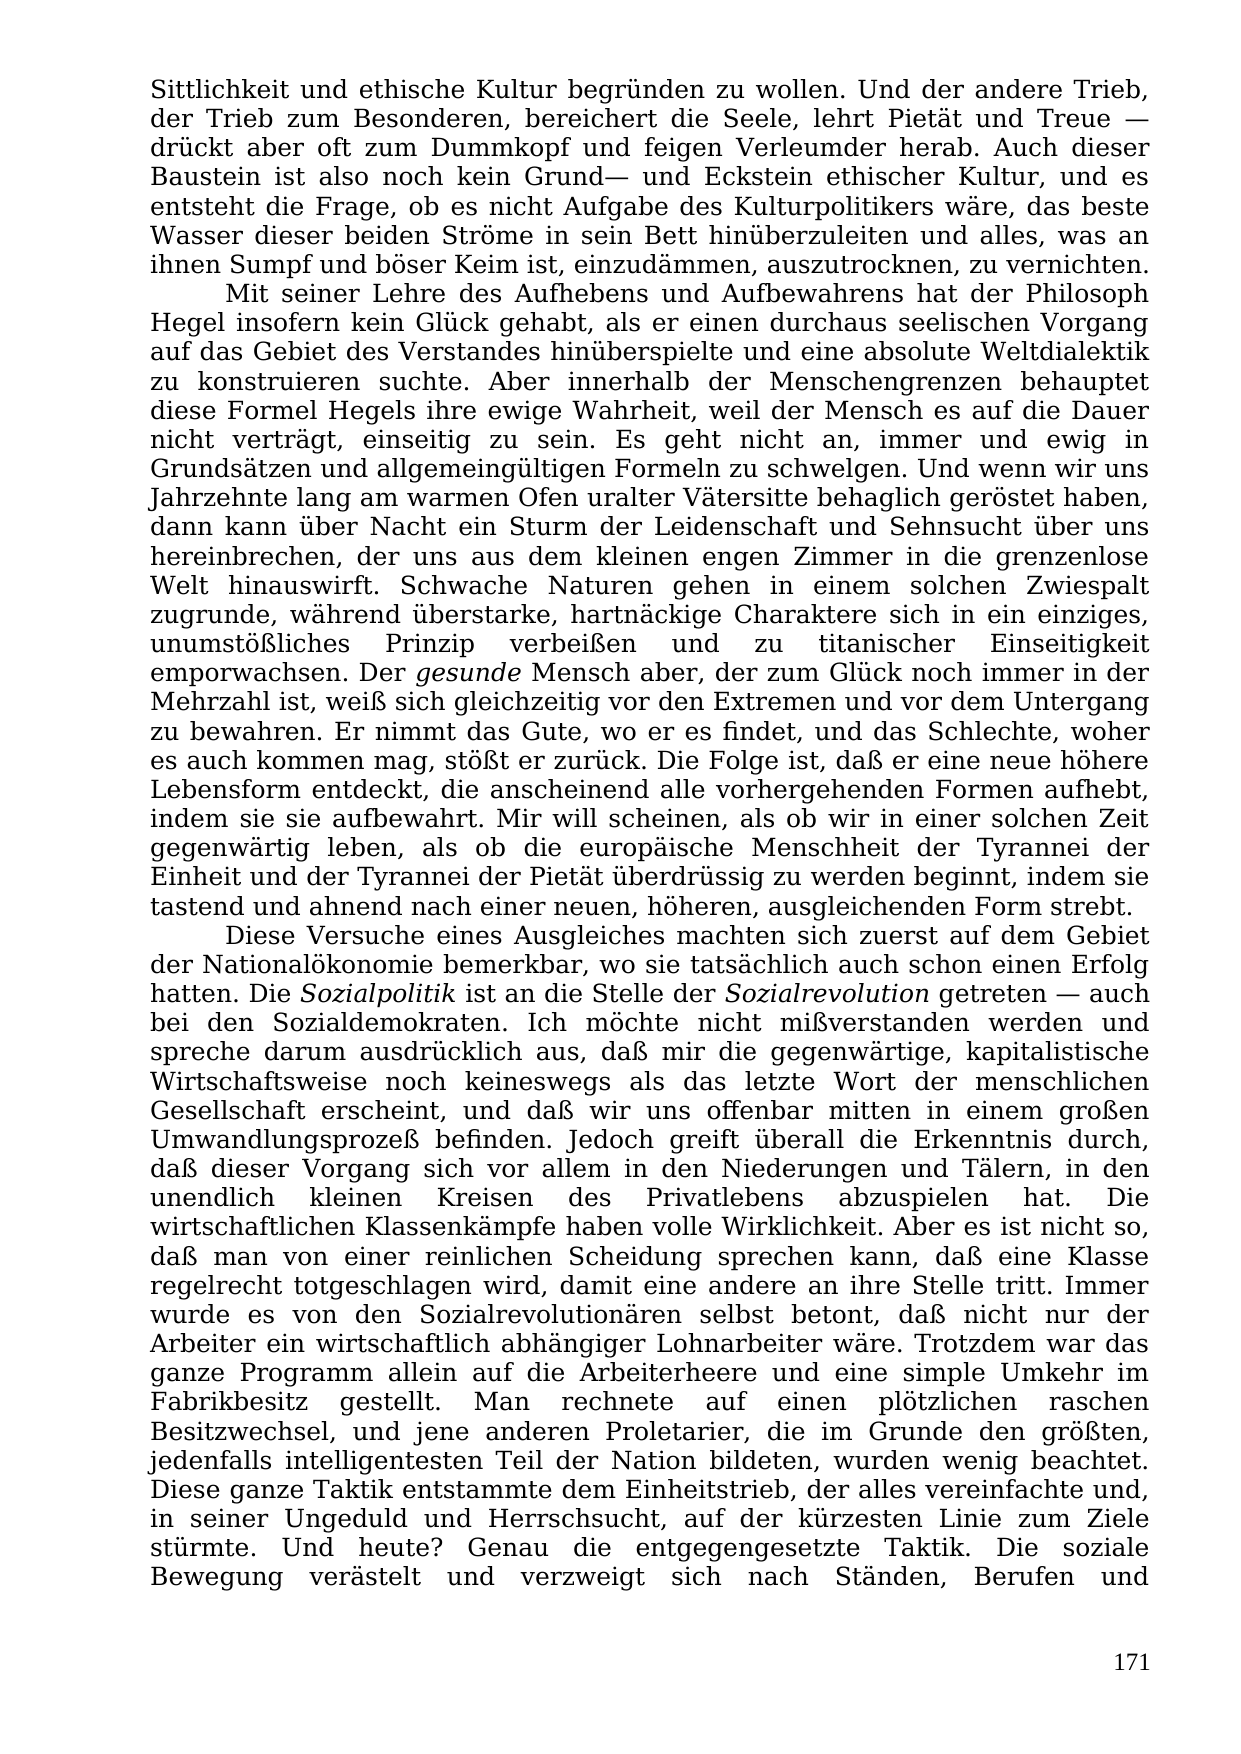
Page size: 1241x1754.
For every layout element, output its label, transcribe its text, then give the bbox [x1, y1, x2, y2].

text Diese Versuche eines Ausgleiches machten sich zuerst auf dem Gebiet der Nationalökonomie bemerkbar, wo sie tatsächlich auch schon einen Erfolg hatten. Die Sozialpolitik ist an die Stelle der Sozialrevolution getreten — auch bei den Sozialdemokraten. Ich möchte nicht mißverstanden werden und spreche darum ausdrücklich aus, daß mir die gegenwärtige, kapitalistische Wirtschaftsweise noch keineswegs als das letzte Wort der menschlichen Gesellschaft erscheint, und daß wir uns offenbar mitten in einem großen Umwandlungsprozeß befinden. Jedoch greift überall die Erkenntnis durch, daß dieser Vorgang sich vor allem in den Niederungen und Tälern, in den unendlich kleinen Kreisen des Privatlebens abzuspielen hat. Die wirtschaftlichen Klassenkämpfe haben volle Wirklichkeit. Aber es ist nicht so, daß man von einer reinlichen Scheidung sprechen kann, daß eine Klasse regelrecht totgeschlagen wird, damit eine andere an ihre Stelle tritt. Immer wurde es von den Sozialrevolutionären selbst betont, daß nicht nur der Arbeiter ein wirtschaftlich abhängiger Lohnarbeiter wäre. Trotzdem war das ganze Programm allein auf die Arbeiterheere und eine simple Umkehr im Fabrikbesitz gestellt. Man rechnete auf einen plötzlichen raschen Besitzwechsel, und jene anderen Proletarier, die im Grunde den größten, jedenfalls intelligentesten Teil der Nation bildeten, wurden wenig beachtet. Diese ganze Taktik entstammte dem Einheitstrieb, der alles vereinfachte und, in seiner Ungeduld und Herrschsucht, auf der kürzesten Linie zum Ziele stürmte. Und heute? Genau die entgegengesetzte Taktik. Die soziale Bewegung verästelt und verzweigt sich nach Ständen, Berufen und [150, 921, 1151, 1592]
text Mit seiner Lehre des Aufhebens und Aufbewahrens hat der Philosoph Hegel insofern kein Glück gehabt, als er einen durchaus seelischen Vorgang auf das Gebiet des Verstandes hinüberspielte und eine absolute Weltdialektik zu konstruieren suchte. Aber innerhalb der Menschengrenzen behauptet diese Formel Hegels ihre ewige Wahrheit, weil der Mensch es auf die Dauer nicht verträgt, einseitig zu sein. Es geht nicht an, immer und ewig in Grundsätzen und allgemeingültigen Formeln zu schwelgen. Und wenn wir uns Jahrzehnte lang am warmen Ofen uralter Vätersitte behaglich geröstet haben, dann kann über Nacht ein Sturm der Leidenschaft und Sehnsucht über uns hereinbrechen, der uns aus dem kleinen engen Zimmer in die grenzenlose Welt hinauswirft. Schwache Naturen gehen in einem solchen Zwiespalt zugrunde, während überstarke, hartnäckige Charaktere sich in ein einziges, unumstößliches Prinzip verbeißen und zu titanischer Einseitigkeit emporwachsen. Der gesunde Mensch aber, der zum Glück noch immer in der Mehrzahl ist, weiß sich gleichzeitig vor den Extremen und vor dem Untergang zu bewahren. Er nimmt das Gute, wo er es findet, und das Schlechte, woher es auch kommen mag, stößt er zurück. Die Folge ist, daß er eine neue höhere Lebensform entdeckt, die anscheinend alle vorhergehenden Formen aufhebt, indem sie sie aufbewahrt. Mir will scheinen, als ob wir in einer solchen Zeit gegenwärtig leben, als ob die europäische Menschheit der Tyrannei der Einheit und der Tyrannei der Pietät überdrüssig zu werden beginnt, indem sie tastend und ahnend nach einer neuen, höheren, ausgleichenden Form strebt. [150, 279, 1151, 921]
text Sittlichkeit und ethische Kultur begründen zu wollen. Und der andere Trieb, der Trieb zum Besonderen, bereichert die Seele, lehrt Pietät und Treue — drückt aber oft zum Dummkopf und feigen Verleumder herab. Auch dieser Baustein ist also noch kein Grund— und Eckstein ethischer Kultur, und es entsteht die Frage, ob es nicht Aufgabe des Kulturpolitikers wäre, das beste Wasser dieser beiden Ströme in sein Bett hinüberzuleiten und alles, was an ihnen Sumpf und böser Keim ist, einzudämmen, auszutrocknen, zu vernichten. [150, 75, 1151, 279]
